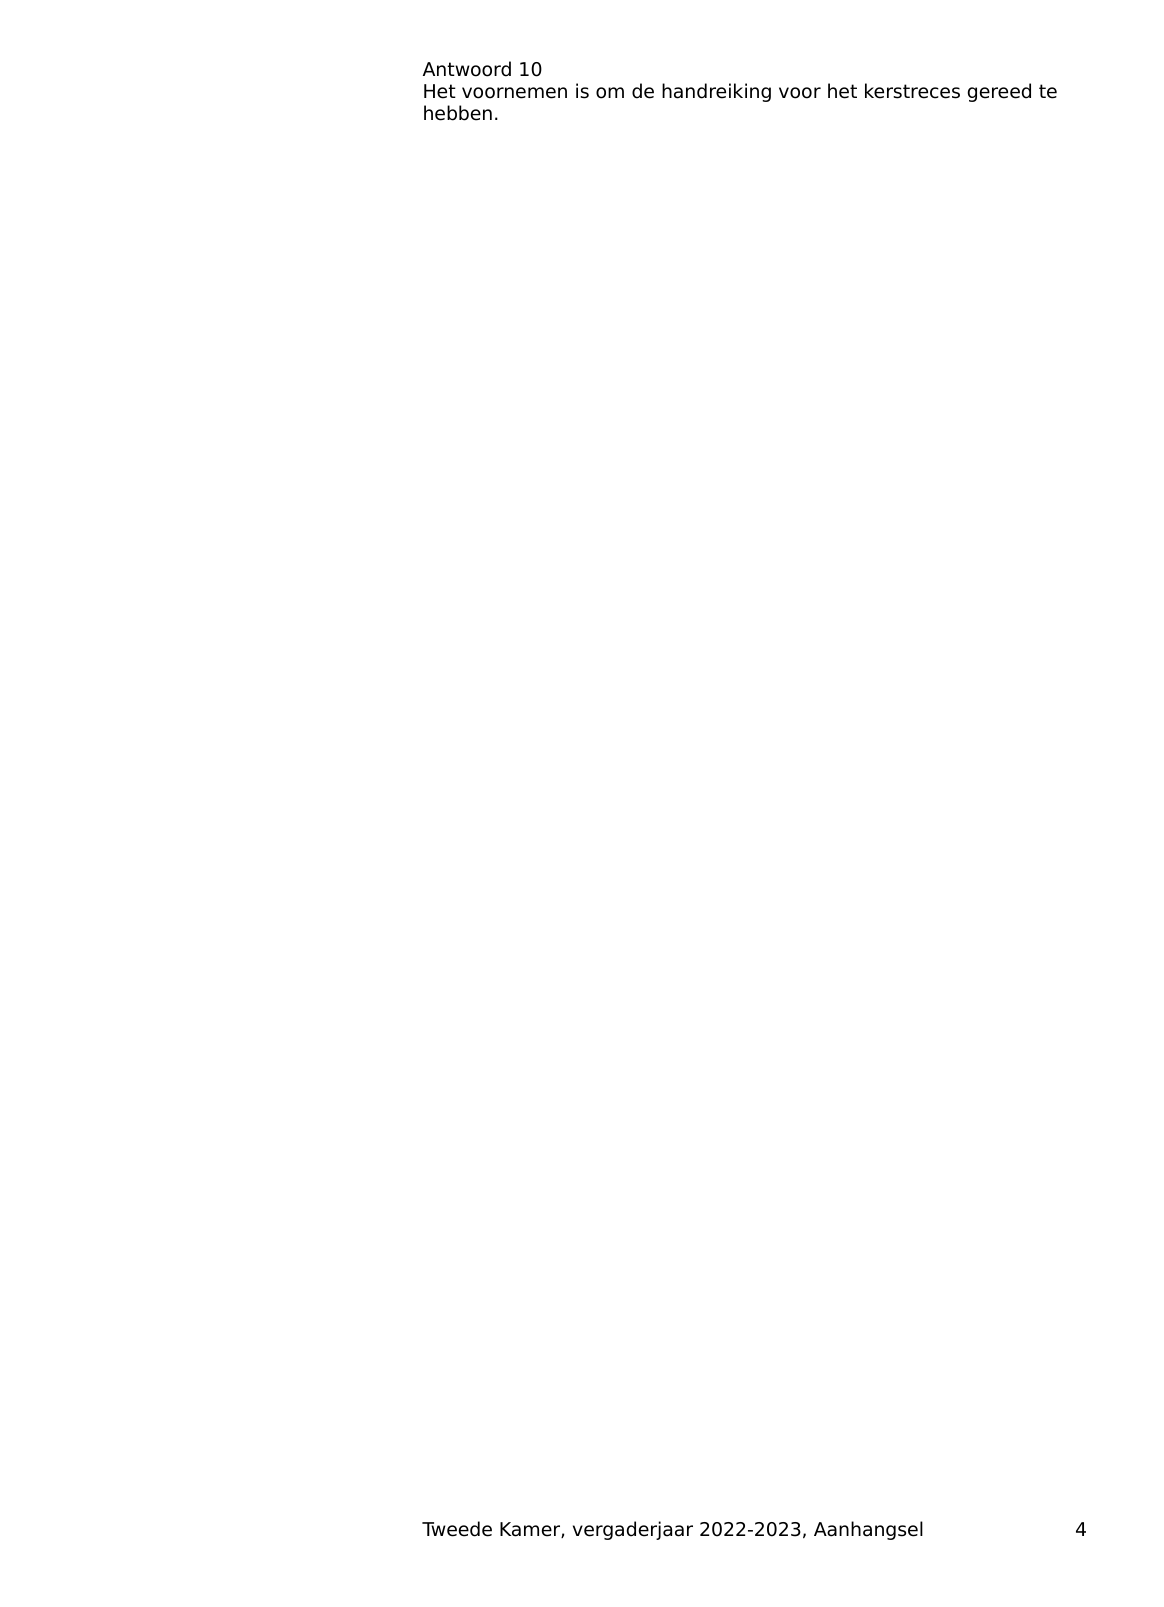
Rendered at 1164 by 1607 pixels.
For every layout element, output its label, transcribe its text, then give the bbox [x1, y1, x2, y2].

text Antwoord 10 [422, 59, 1087, 81]
text Het voornemen is om de handreiking voor het kerstreces gereed te hebben. [422, 81, 1087, 125]
